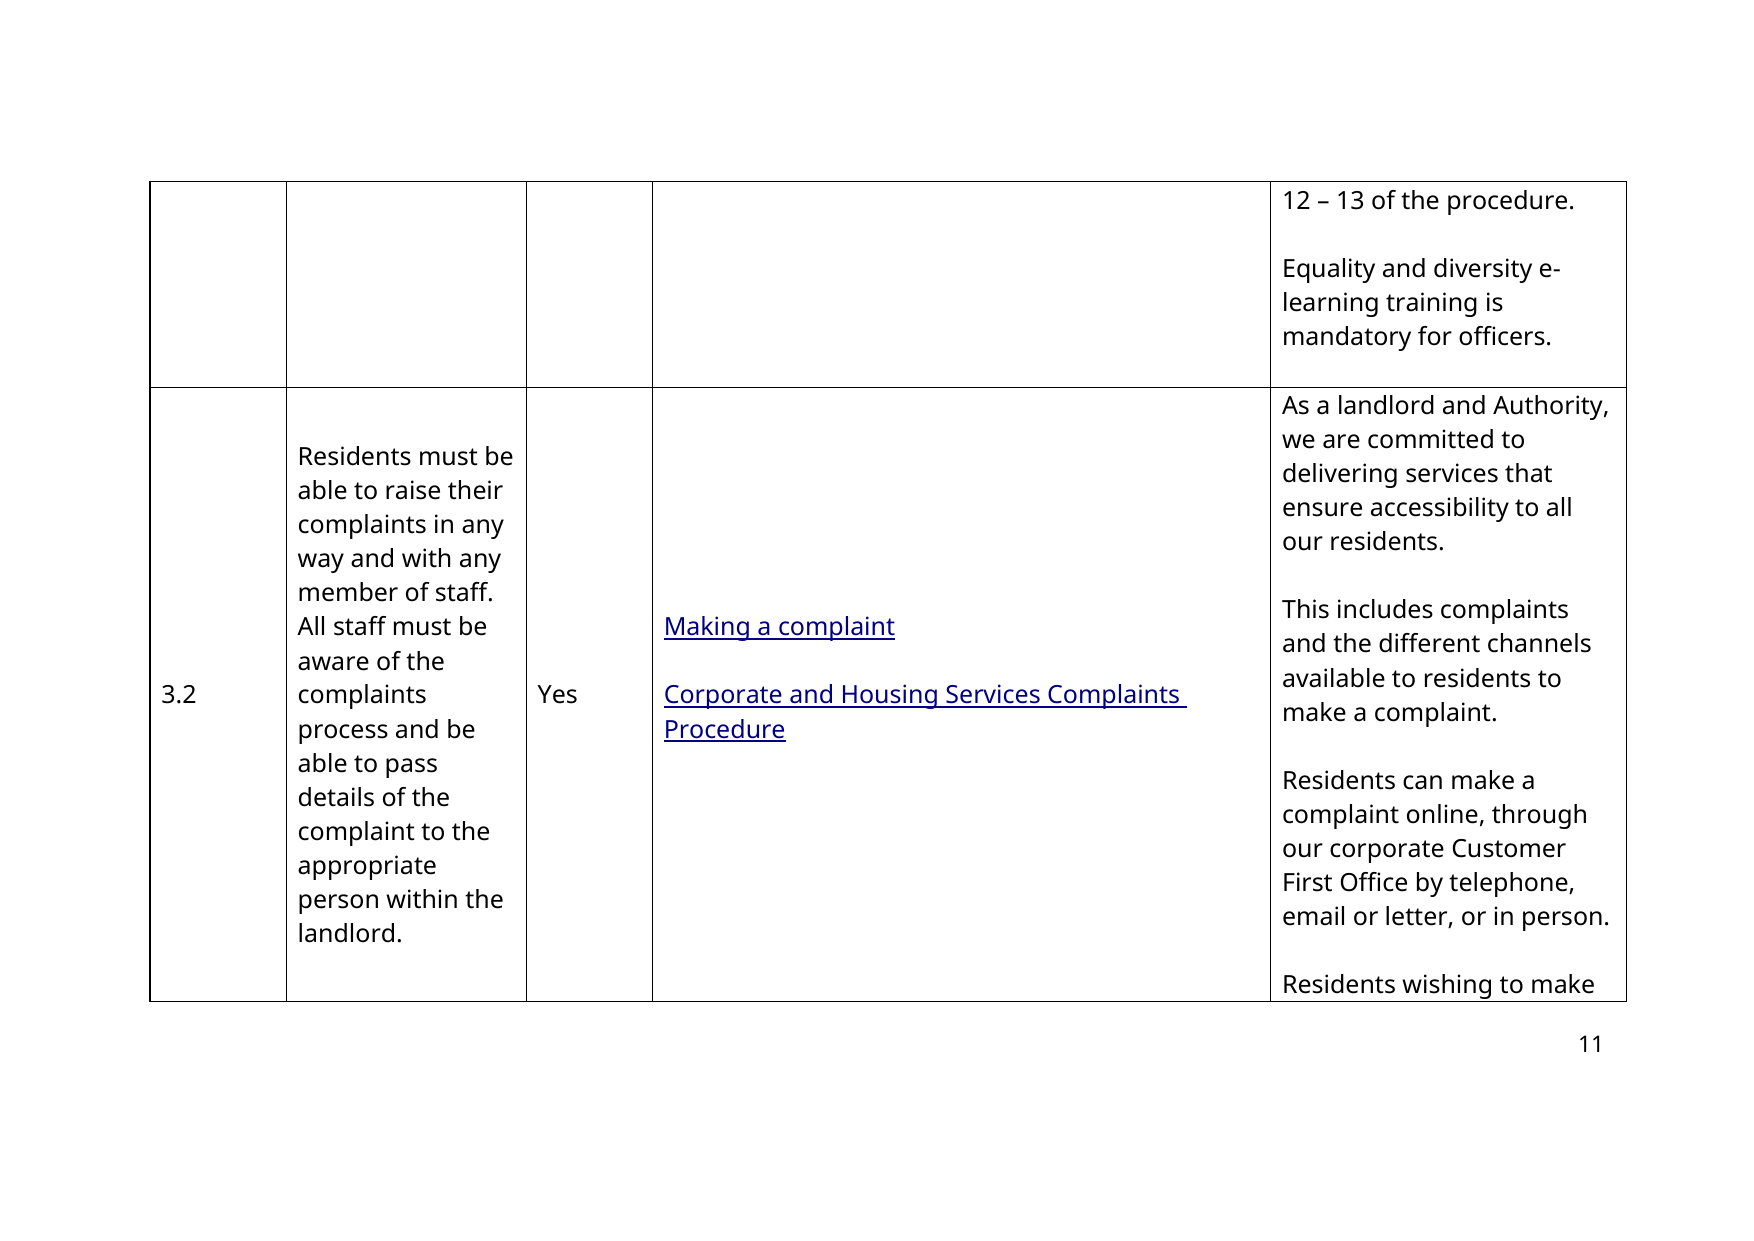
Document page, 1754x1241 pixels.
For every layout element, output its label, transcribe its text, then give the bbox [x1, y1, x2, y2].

table_cell 3.2 [151, 388, 286, 1001]
table_cell Residents must be able to raise their complaints in any way and with any member of staff. All staff must be aware of the complaints process and be able to pass details of the complaint to the appropriate person within the landlord. [287, 388, 526, 1001]
table_cell As a landlord and Authority, we are committed to delivering services that ensure accessibility to all our residents. This includes complaints and the different channels available to residents to make a complaint. Residents can make a complaint online, through our corporate Customer First Office by telephone, email or letter, or in person. Residents wishing to make [1271, 388, 1626, 1001]
table_cell Yes [527, 388, 652, 1001]
table_cell [653, 182, 1270, 387]
table_cell Making a complaint Corporate and Housing Services Complaints Procedure [653, 388, 1270, 1001]
table_cell [151, 182, 286, 387]
table_cell [287, 182, 526, 387]
table_cell [527, 182, 652, 387]
table_cell 12 – 13 of the procedure. Equality and diversity e-learning training is mandatory for officers. [1271, 182, 1626, 387]
